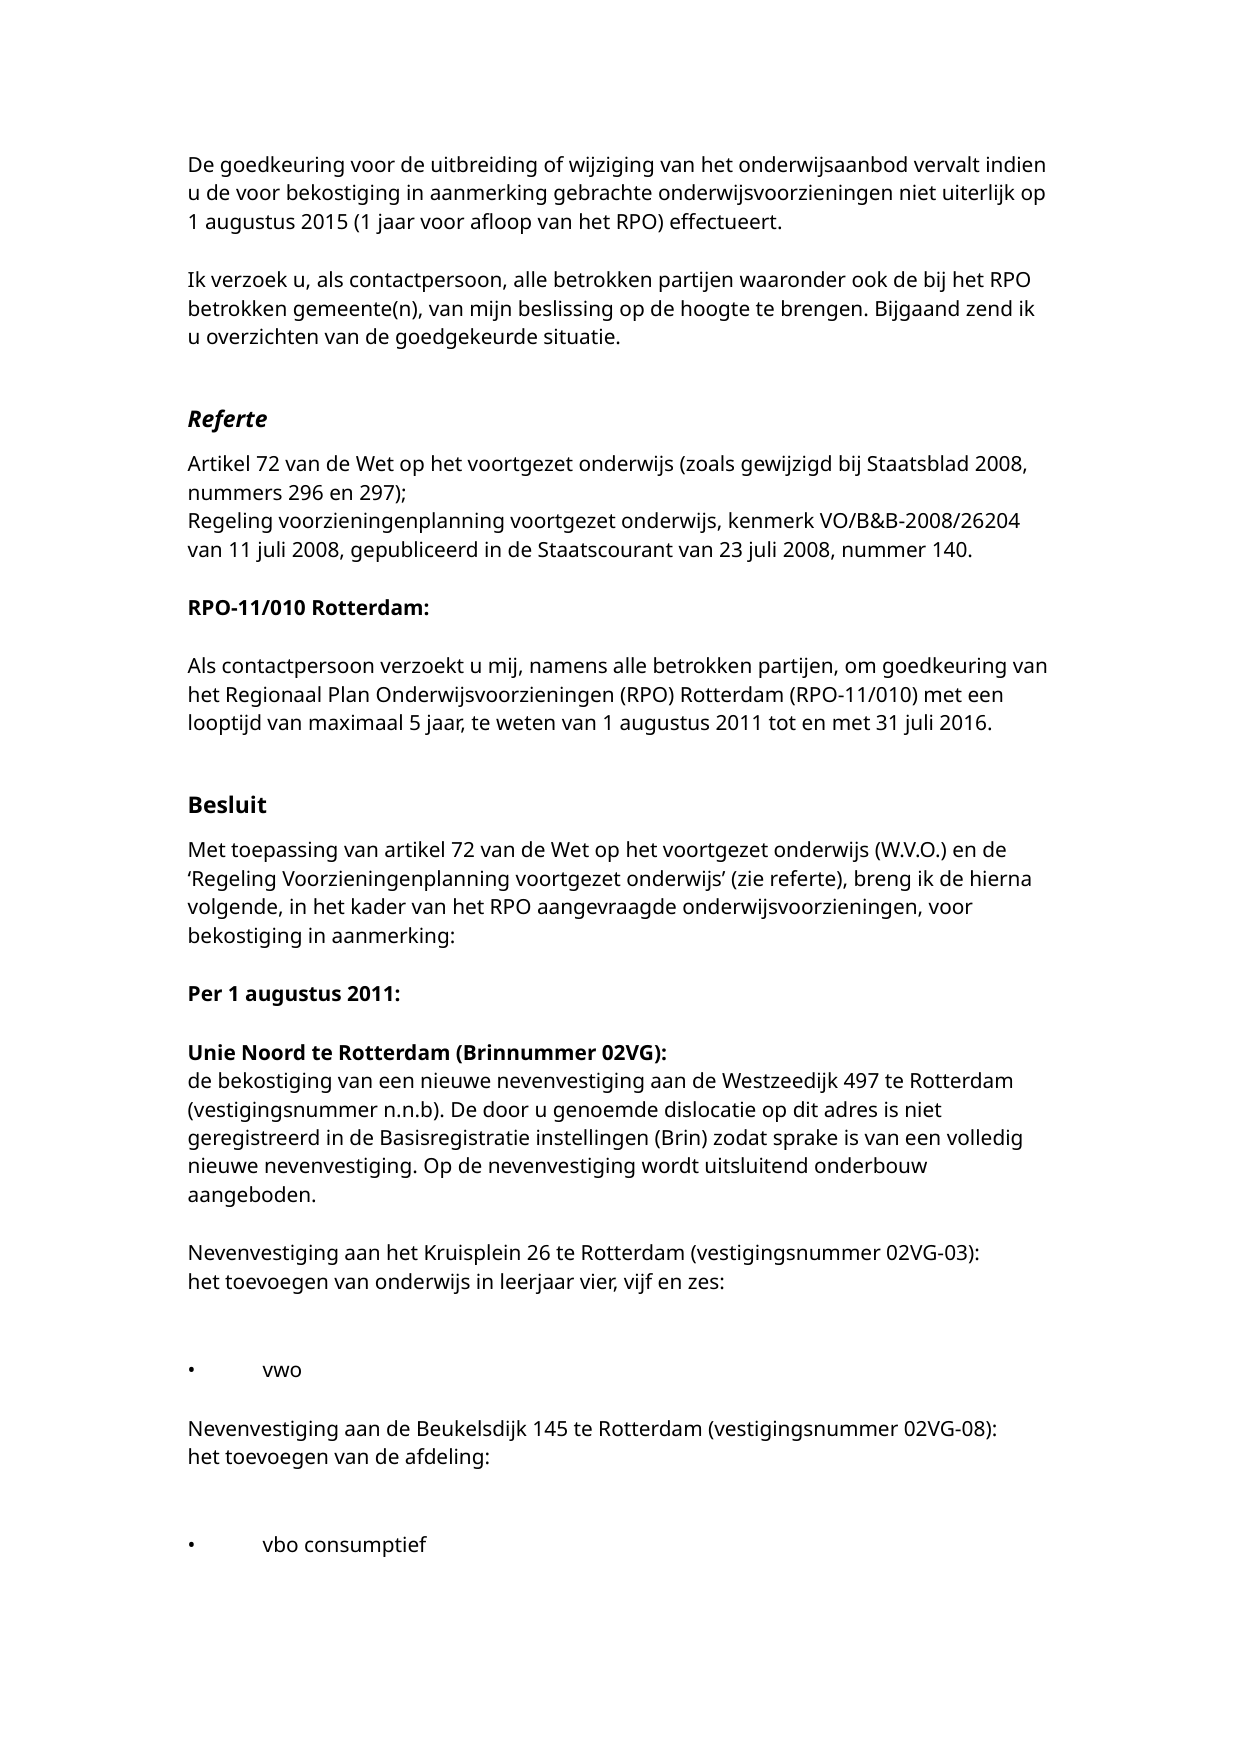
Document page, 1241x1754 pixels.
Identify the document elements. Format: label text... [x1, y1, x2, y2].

text het toevoegen van de afdeling: [187, 1442, 1053, 1471]
text RPO-11/010 Rotterdam: [187, 593, 1053, 622]
text Ik verzoek u, als contactpersoon, alle betrokken partijen waaronder ook de bij het RPO betrokken gemeente(n), van mijn beslissing op de hoogte te brengen. Bijgaand zend ik u overzichten van de goedgekeurde situatie. [187, 265, 1053, 351]
subtitle Referte [187, 403, 1053, 434]
text Nevenvestiging aan het Kruisplein 26 te Rotterdam (vestigingsnummer 02VG-03): [187, 1238, 1053, 1267]
list vbo consumptief [187, 1531, 1053, 1559]
text het toevoegen van onderwijs in leerjaar vier, vijf en zes: [187, 1267, 1053, 1295]
text Unie Noord te Rotterdam (Brinnummer 02VG): [187, 1038, 1053, 1066]
text Per 1 augustus 2011: [187, 979, 1053, 1008]
text Als contactpersoon verzoekt u mij, namens alle betrokken partijen, om goedkeuring van het Regionaal Plan Onderwijsvoorzieningen (RPO) Rotterdam (RPO-11/010) met een looptijd van maximaal 5 jaar, te weten van 1 augustus 2011 tot en met 31 juli 2016. [187, 652, 1053, 737]
text Regeling voorzieningenplanning voortgezet onderwijs, kenmerk VO/B&B-2008/26204 van 11 juli 2008, gepubliceerd in de Staatscourant van 23 juli 2008, nummer 140. [187, 506, 1053, 563]
text Met toepassing van artikel 72 van de Wet op het voortgezet onderwijs (W.V.O.) en de ‘Regeling Voorzieningenplanning voortgezet onderwijs’ (zie referte), breng ik de hierna volgende, in het kader van het RPO aangevraagde onderwijsvoorzieningen, voor bekostiging in aanmerking: [187, 836, 1053, 949]
text Nevenvestiging aan de Beukelsdijk 145 te Rotterdam (vestigingsnummer 02VG-08): [187, 1414, 1053, 1442]
text De goedkeuring voor de uitbreiding of wijziging van het onderwijsaanbod vervalt indien u de voor bekostiging in aanmerking gebrachte onderwijsvoorzieningen niet uiterlijk op 1 augustus 2015 (1 jaar voor afloop van het RPO) effectueert. [187, 150, 1053, 235]
subtitle Besluit [187, 789, 1053, 821]
text Artikel 72 van de Wet op het voortgezet onderwijs (zoals gewijzigd bij Staatsblad 2008, nummers 296 en 297); [187, 449, 1053, 506]
text de bekostiging van een nieuwe nevenvestiging aan de Westzeedijk 497 te Rotterdam (vestigingsnummer n.n.b). De door u genoemde dislocatie op dit adres is niet geregistreerd in de Basisregistratie instellingen (Brin) zodat sprake is van een volledig nieuwe nevenvestiging. Op de nevenvestiging wordt uitsluitend onderbouw aangeboden. [187, 1066, 1053, 1208]
list vwo [187, 1355, 1053, 1384]
